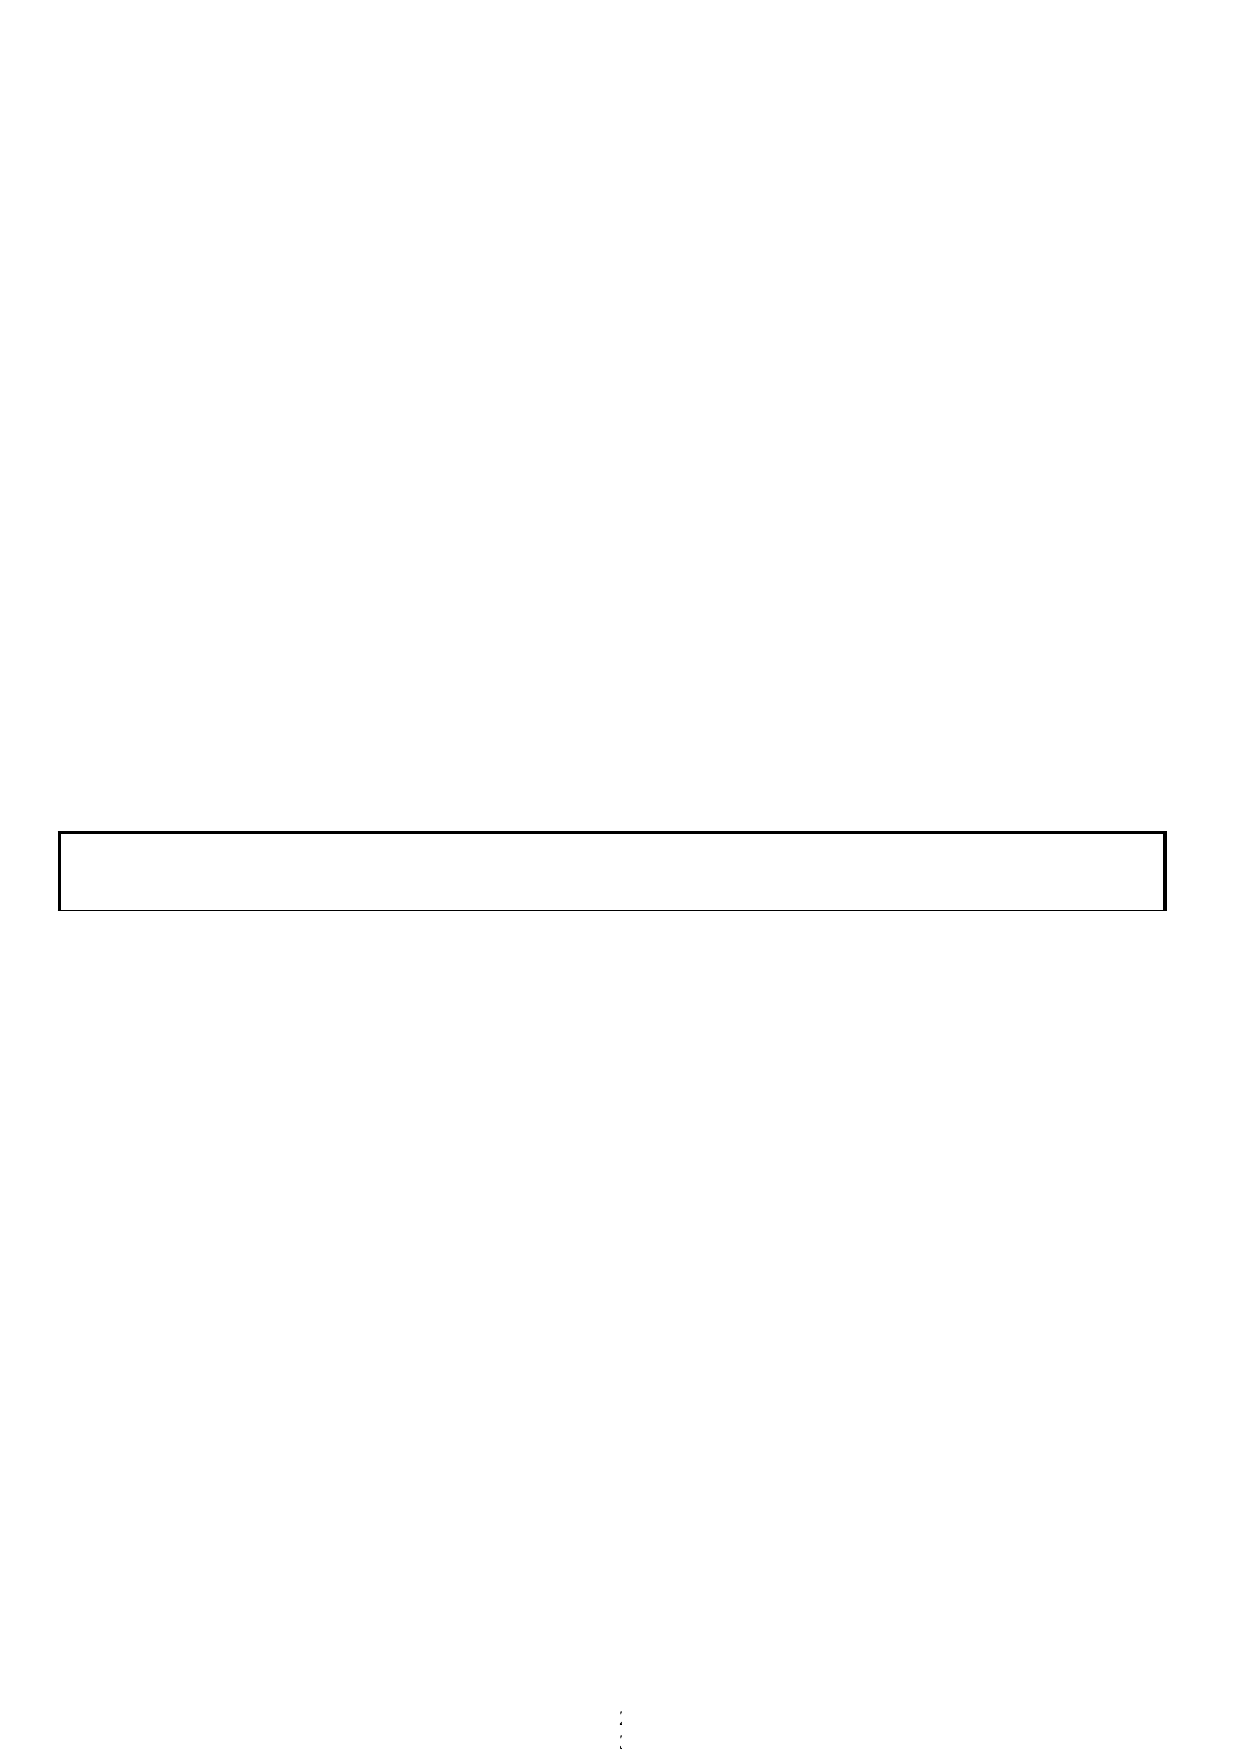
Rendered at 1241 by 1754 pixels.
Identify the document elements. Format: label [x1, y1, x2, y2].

table_cell [61, 834, 1163, 910]
